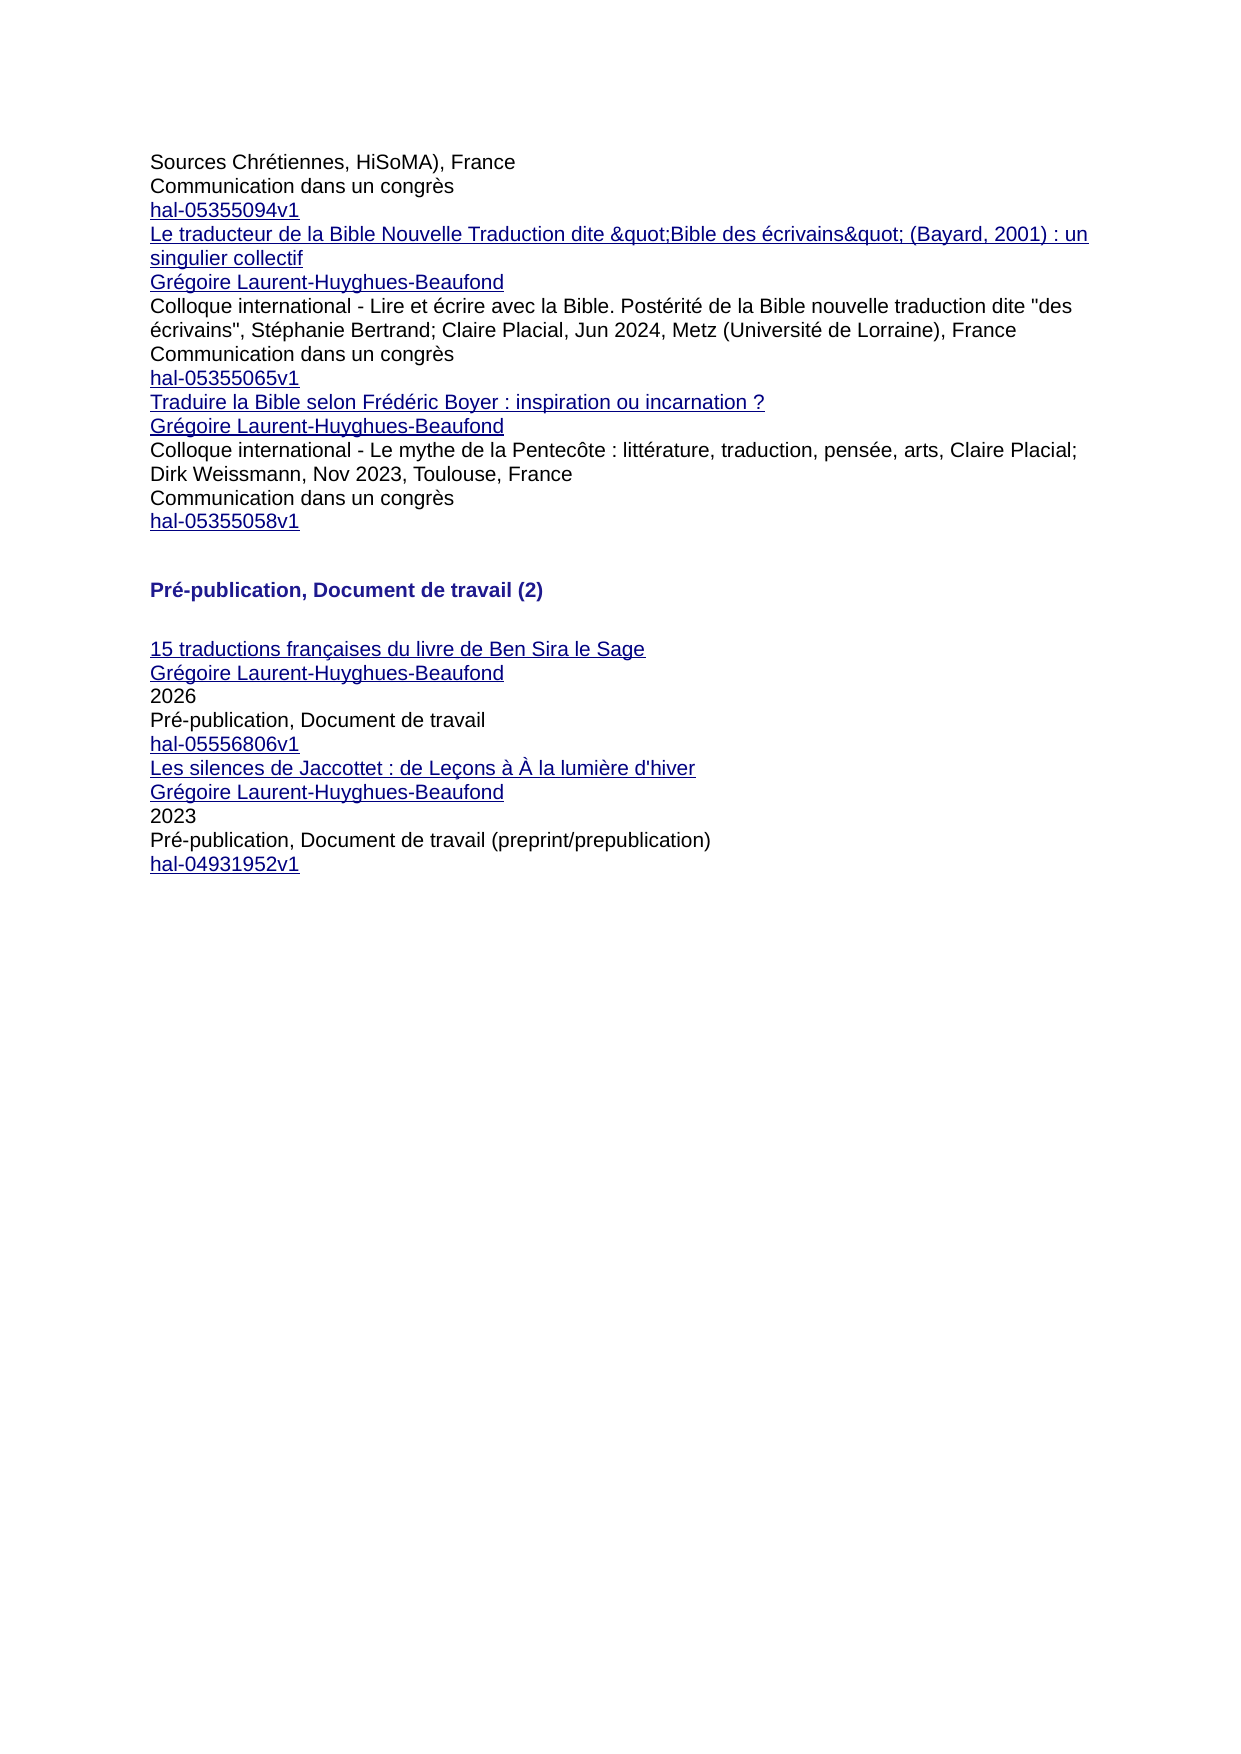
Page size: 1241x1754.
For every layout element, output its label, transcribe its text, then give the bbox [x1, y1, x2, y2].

table_header 15 traductions françaises du livre de Ben Sira le Sage Grégoire Laurent-Huyghues-Beaufond 2026 Pré-publication, Document de travail hal-05556806v1 [150, 636, 1090, 756]
table_cell Sources Chrétiennes, HiSoMA), France Communication dans un congrès hal-05355094v1 [150, 150, 1090, 222]
table_cell Les silences de Jaccottet : de Leçons à À la lumière d'hiver Grégoire Laurent-Huyghues-Beaufond 2023 Pré-publication, Document de travail (preprint/prepublication) hal-04931952v1 [150, 756, 1090, 876]
table_cell Le traducteur de la Bible Nouvelle Traduction dite &quot;Bible des écrivains&quot; (Bayard, 2001) : un singulier collectif Grégoire Laurent-Huyghues-Beaufond Colloque international - Lire et écrire avec la Bible. Postérité de la Bible nouvelle traduction dite "des écrivains", Stéphanie Bertrand; Claire Placial, Jun 2024, Metz (Université de Lorraine), France Communication dans un congrès hal-05355065v1 [150, 222, 1090, 389]
subtitle Pré-publication, Document de travail (2) [150, 578, 1090, 602]
table_cell Traduire la Bible selon Frédéric Boyer : inspiration ou incarnation ? Grégoire Laurent-Huyghues-Beaufond Colloque international - Le mythe de la Pentecôte : littérature, traduction, pensée, arts, Claire Placial; Dirk Weissmann, Nov 2023, Toulouse, France Communication dans un congrès hal-05355058v1 [150, 390, 1090, 533]
